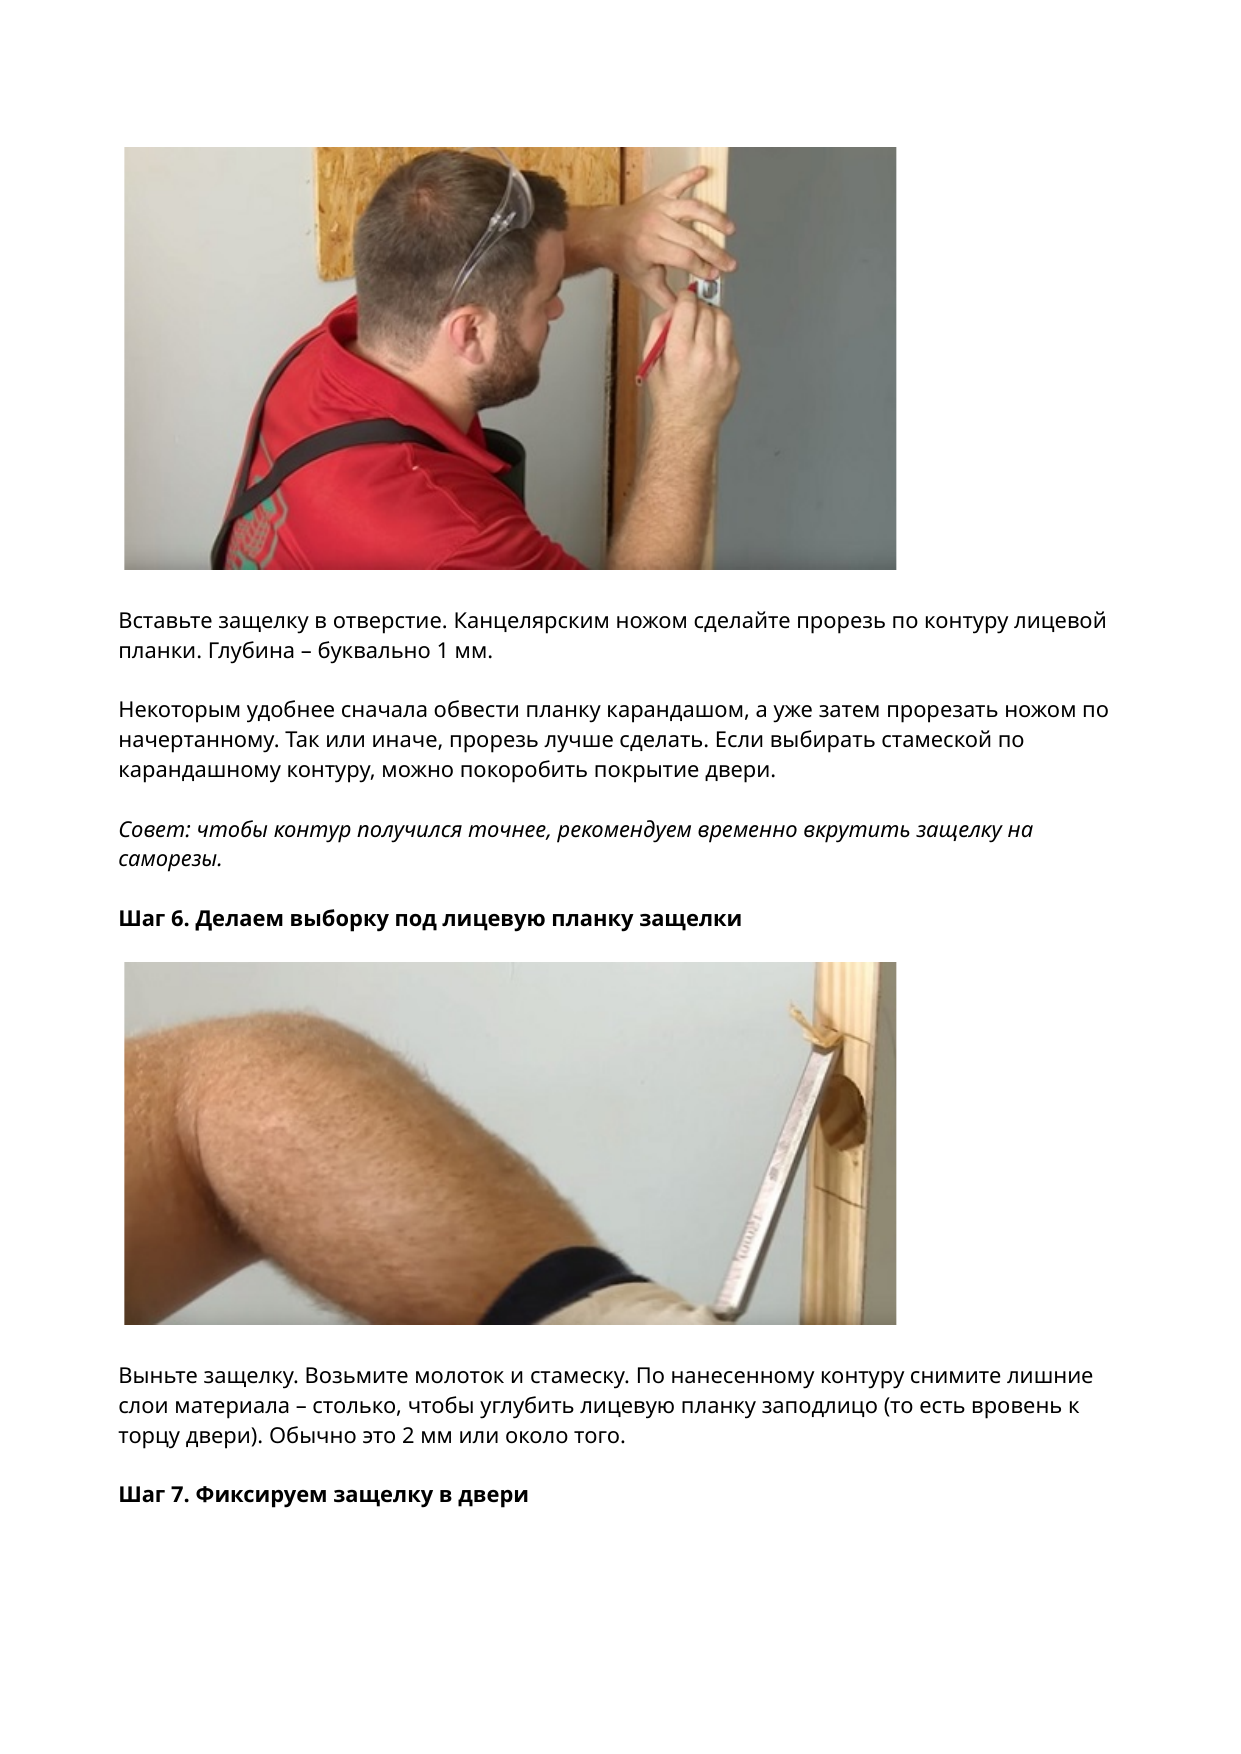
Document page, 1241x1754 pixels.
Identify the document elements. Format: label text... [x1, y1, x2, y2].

picture [124, 147, 897, 570]
text Выньте защелку. Возьмите молоток и стамеску. По нанесенному контуру снимите лишние слои материала – столько, чтобы углубить лицевую планку заподлицо (то есть вровень к торцу двери). Обычно это 2 мм или около того. [118, 1360, 1122, 1449]
picture [124, 962, 897, 1325]
text Шаг 6. Делаем выборку под лицевую планку защелки [118, 903, 1122, 933]
text Совет: чтобы контур получился точнее, рекомендуем временно вкрутить защелку на саморезы. [118, 813, 1122, 873]
text Некоторым удобнее сначала обвести планку карандашом, а уже затем прорезать ножом по начертанному. Так или иначе, прорезь лучше сделать. Если выбирать стамеской по карандашному контуру, можно покоробить покрытие двери. [118, 694, 1122, 784]
text Вставьте защелку в отверстие. Канцелярским ножом сделайте прорезь по контуру лицевой планки. Глубина – буквально 1 мм. [118, 605, 1122, 664]
text Шаг 7. Фиксируем защелку в двери [118, 1479, 1122, 1509]
